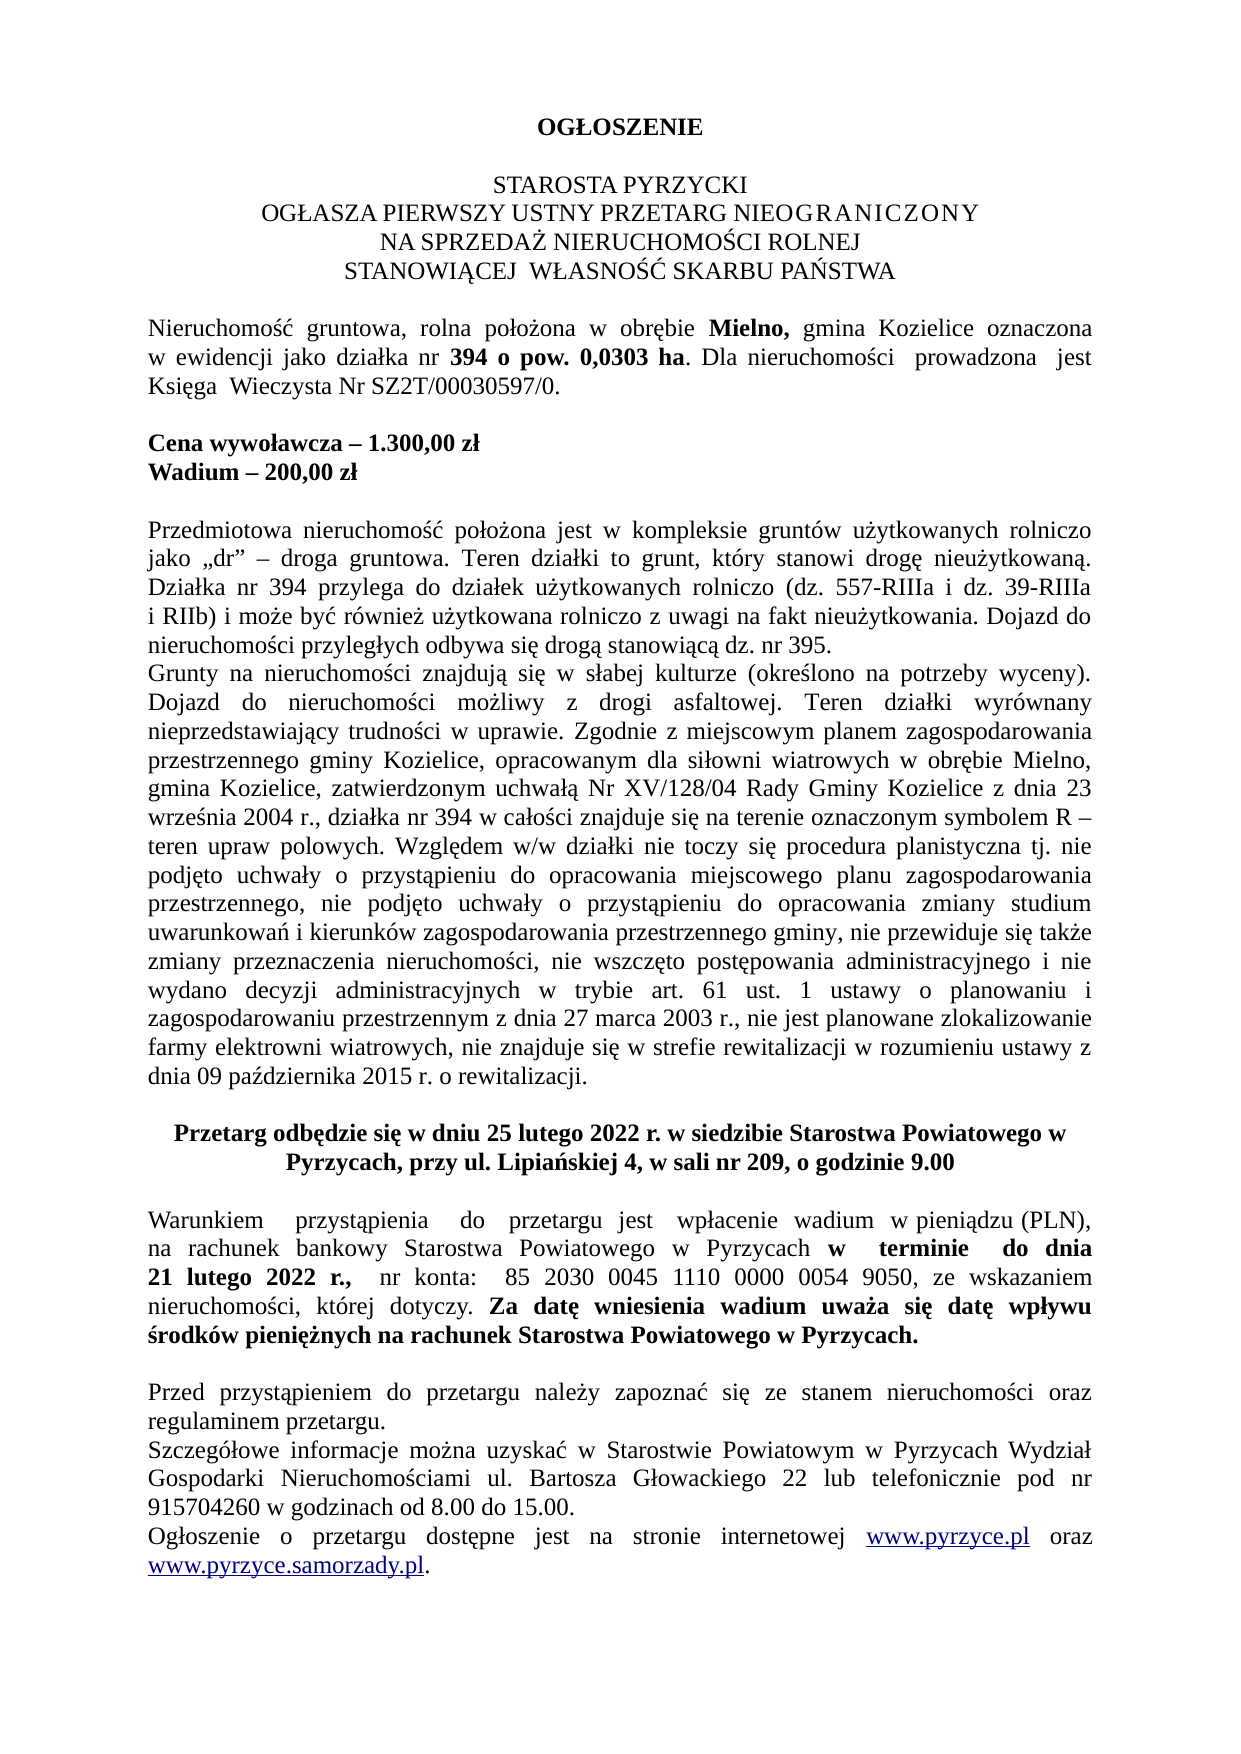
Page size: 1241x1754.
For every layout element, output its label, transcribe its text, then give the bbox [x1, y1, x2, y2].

text Przed przystąpieniem do przetargu należy zapoznać się ze stanem nieruchomości oraz regulaminem przetargu. [148, 1377, 1093, 1435]
text Szczegółowe informacje można uzyskać w Starostwie Powiatowym w Pyrzycach Wydział Gospodarki Nieruchomościami ul. Bartosza Głowackiego 22 lub telefonicznie pod nr 915704260 w godzinach od 8.00 do 15.00. [148, 1435, 1093, 1521]
text Nieruchomość gruntowa, rolna położona w obrębie Mielno, gmina Kozielice oznaczona w ewidencji jako działka nr 394 o pow. 0,0303 ha. Dla nieruchomości prowadzona jest Księga Wieczysta Nr SZ2T/00030597/0. [148, 313, 1093, 400]
text STANOWIĄCEJ WŁASNOŚĆ SKARBU PAŃSTWA [148, 256, 1093, 285]
subtitle OGŁASZA PIERWSZY USTNY PRZETARG NIEOGRANICZONY [148, 198, 1093, 227]
text Przetarg odbędzie się w dniu 25 lutego 2022 r. w siedzibie Starostwa Powiatowego w Pyrzycach, przy ul. Lipiańskiej 4, w sali nr 209, o godzinie 9.00 [148, 1118, 1093, 1176]
text Cena wywoławcza – 1.300,00 zł [148, 428, 1093, 457]
subtitle STAROSTA PYRZYCKI [148, 170, 1093, 198]
text Przedmiotowa nieruchomość położona jest w kompleksie gruntów użytkowanych rolniczo jako „dr” – droga gruntowa. Teren działki to grunt, który stanowi drogę nieużytkowaną. Działka nr 394 przylega do działek użytkowanych rolniczo (dz. 557-RIIIa i dz. 39-RIIIa i RIIb) i może być również użytkowana rolniczo z uwagi na fakt nieużytkowania. Dojazd do nieruchomości przyległych odbywa się drogą stanowiącą dz. nr 395. [148, 515, 1093, 658]
subtitle NA SPRZEDAŻ NIERUCHOMOŚCI ROLNEJ [148, 227, 1093, 256]
text Warunkiem przystąpienia do przetargu jest wpłacenie wadium w pieniądzu (PLN), na rachunek bankowy Starostwa Powiatowego w Pyrzycach w terminie do dnia 21 lutego 2022 r., nr konta: 85 2030 0045 1110 0000 0054 9050, ze wskazaniem nieruchomości, której dotyczy. Za datę wniesienia wadium uważa się datę wpływu środków pieniężnych na rachunek Starostwa Powiatowego w Pyrzycach. [148, 1205, 1093, 1348]
text Ogłoszenie o przetargu dostępne jest na stronie internetowej www.pyrzyce.pl oraz www.pyrzyce.samorzady.pl. [148, 1521, 1093, 1578]
text Wadium – 200,00 zł [148, 457, 1093, 486]
text Grunty na nieruchomości znajdują się w słabej kulturze (określono na potrzeby wyceny). Dojazd do nieruchomości możliwy z drogi asfaltowej. Teren działki wyrównany nieprzedstawiający trudności w uprawie. Zgodnie z miejscowym planem zagospodarowania przestrzennego gminy Kozielice, opracowanym dla siłowni wiatrowych w obrębie Mielno, gmina Kozielice, zatwierdzonym uchwałą Nr XV/128/04 Rady Gminy Kozielice z dnia 23 września 2004 r., działka nr 394 w całości znajduje się na terenie oznaczonym symbolem R – teren upraw polowych. Względem w/w działki nie toczy się procedura planistyczna tj. nie podjęto uchwały o przystąpieniu do opracowania miejscowego planu zagospodarowania przestrzennego, nie podjęto uchwały o przystąpieniu do opracowania zmiany studium uwarunkowań i kierunków zagospodarowania przestrzennego gminy, nie przewiduje się także zmiany przeznaczenia nieruchomości, nie wszczęto postępowania administracyjnego i nie wydano decyzji administracyjnych w trybie art. 61 ust. 1 ustawy o planowaniu i zagospodarowaniu przestrzennym z dnia 27 marca 2003 r., nie jest planowane zlokalizowanie farmy elektrowni wiatrowych, nie znajduje się w strefie rewitalizacji w rozumieniu ustawy z dnia 09 października 2015 r. o rewitalizacji. [148, 658, 1093, 1090]
text OGŁOSZENIE [148, 112, 1093, 141]
